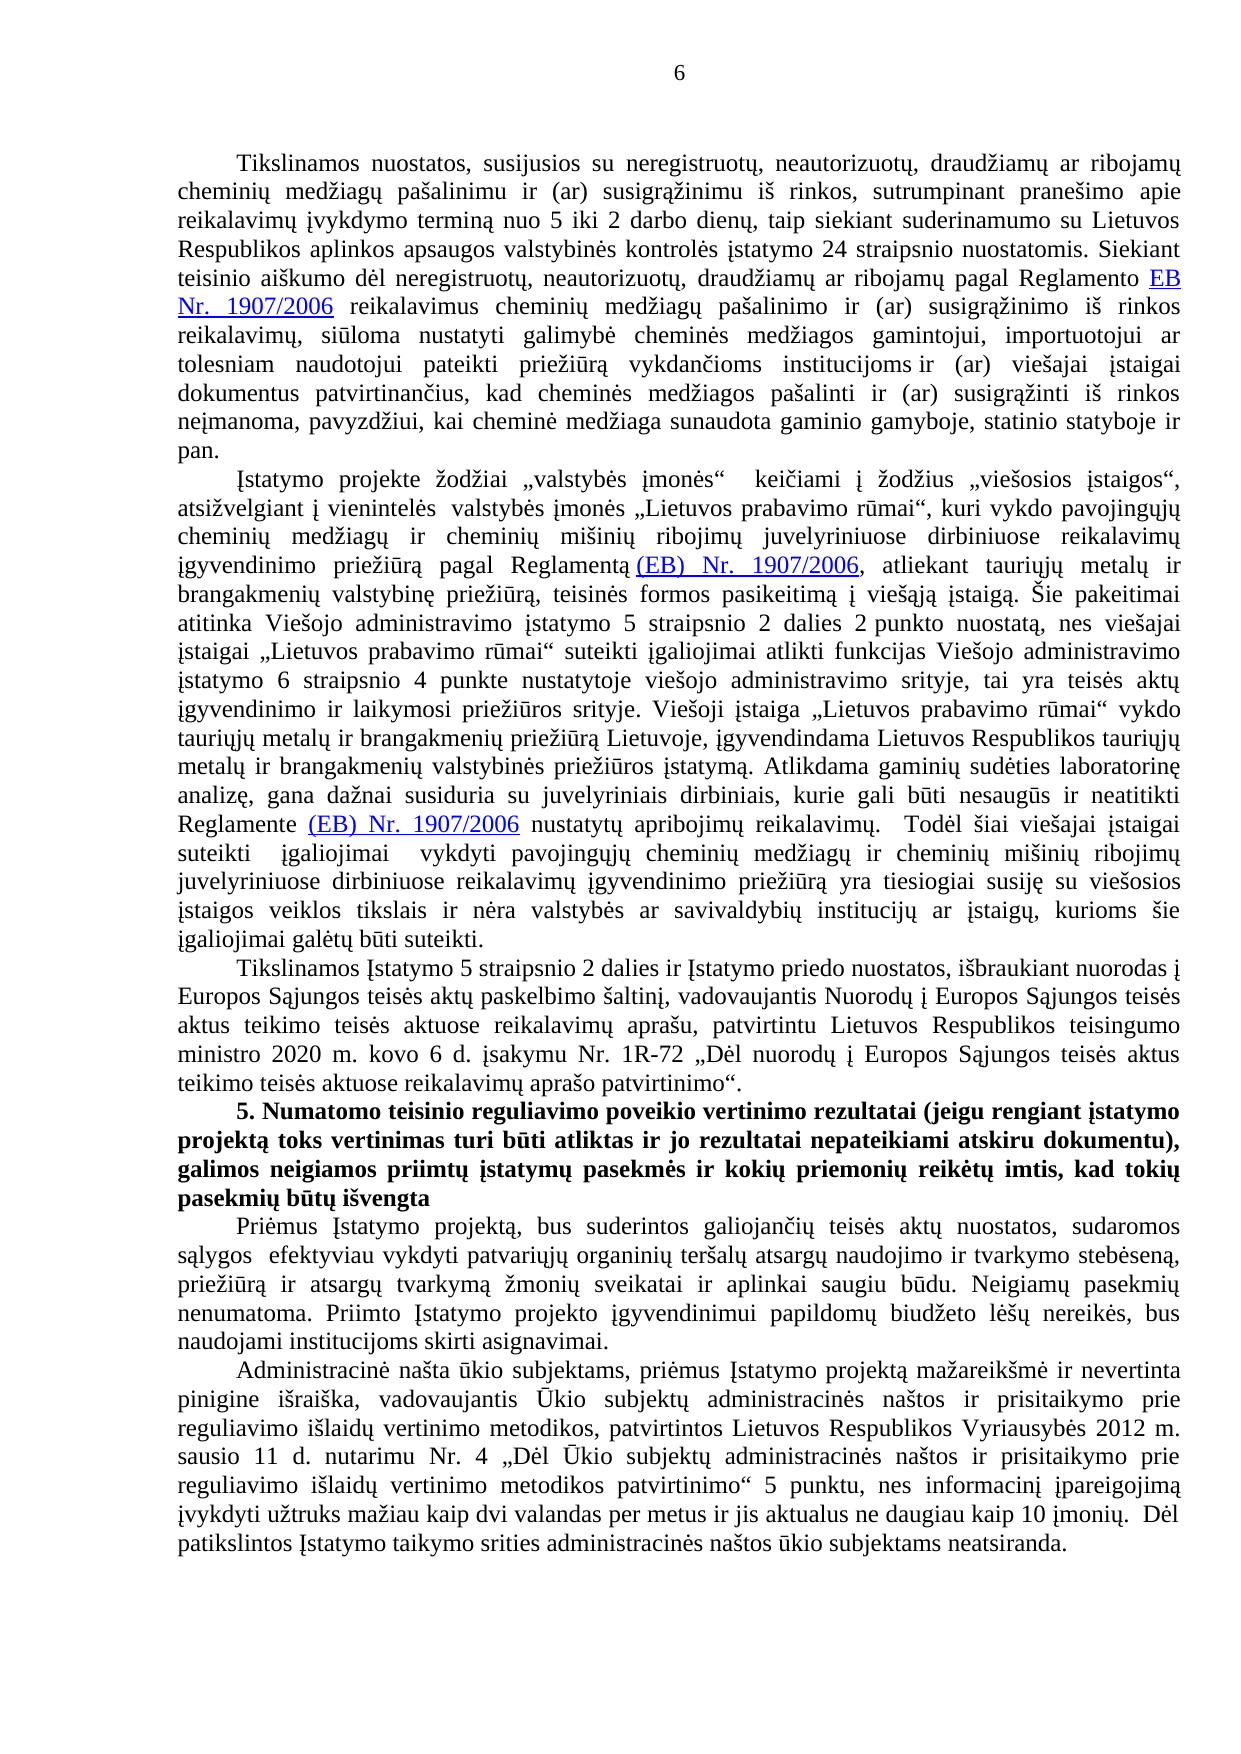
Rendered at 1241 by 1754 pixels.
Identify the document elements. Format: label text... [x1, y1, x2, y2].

text Tikslinamos nuostatos, susijusios su neregistruotų, neautorizuotų, draudžiamų ar ribojamų cheminių medžiagų pašalinimu ir (ar) susigrąžinimu iš rinkos, sutrumpinant pranešimo apie reikalavimų įvykdymo terminą nuo 5 iki 2 darbo dienų, taip siekiant suderinamumo su Lietuvos Respublikos aplinkos apsaugos valstybinės kontrolės įstatymo 24 straipsnio nuostatomis. Siekiant teisinio aiškumo dėl neregistruotų, neautorizuotų, draudžiamų ar ribojamų pagal Reglamento EB Nr. 1907/2006 reikalavimus cheminių medžiagų pašalinimo ir (ar) susigrąžinimo iš rinkos reikalavimų, siūloma nustatyti galimybė cheminės medžiagos gamintojui, importuotojui ar tolesniam naudotojui pateikti priežiūrą vykdančioms institucijoms ir (ar) viešajai įstaigai dokumentus patvirtinančius, kad cheminės medžiagos pašalinti ir (ar) susigrąžinti iš rinkos neįmanoma, pavyzdžiui, kai cheminė medžiaga sunaudota gaminio gamyboje, statinio statyboje ir pan. [177, 148, 1181, 464]
text Priėmus Įstatymo projektą, bus suderintos galiojančių teisės aktų nuostatos, sudaromos sąlygos efektyviau vykdyti patvariųjų organinių teršalų atsargų naudojimo ir tvarkymo stebėseną, priežiūrą ir atsargų tvarkymą žmonių sveikatai ir aplinkai saugiu būdu. Neigiamų pasekmių nenumatoma. Priimto Įstatymo projekto įgyvendinimui papildomų biudžeto lėšų nereikės, bus naudojami institucijoms skirti asignavimai. [177, 1211, 1181, 1355]
text Tikslinamos Įstatymo 5 straipsnio 2 dalies ir Įstatymo priedo nuostatos, išbraukiant nuorodas į Europos Sąjungos teisės aktų paskelbimo šaltinį, vadovaujantis Nuorodų į Europos Sąjungos teisės aktus teikimo teisės aktuose reikalavimų aprašu, patvirtintu Lietuvos Respublikos teisingumo ministro 2020 m. kovo 6 d. įsakymu Nr. 1R-72 „Dėl nuorodų į Europos Sąjungos teisės aktus teikimo teisės aktuose reikalavimų aprašo patvirtinimo“. [177, 953, 1181, 1096]
text 5. Numatomo teisinio reguliavimo poveikio vertinimo rezultatai (jeigu rengiant įstatymo projektą toks vertinimas turi būti atliktas ir jo rezultatai nepateikiami atskiru dokumentu), galimos neigiamos priimtų įstatymų pasekmės ir kokių priemonių reikėtų imtis, kad tokių pasekmių būtų išvengta [177, 1096, 1181, 1211]
text Įstatymo projekte žodžiai „valstybės įmonės“ keičiami į žodžius „viešosios įstaigos“, atsižvelgiant į vienintelės valstybės įmonės „Lietuvos prabavimo rūmai“, kuri vykdo pavojingųjų cheminių medžiagų ir cheminių mišinių ribojimų juvelyriniuose dirbiniuose reikalavimų įgyvendinimo priežiūrą pagal Reglamentą (EB) Nr. 1907/2006, atliekant tauriųjų metalų ir brangakmenių valstybinę priežiūrą, teisinės formos pasikeitimą į viešąją įstaigą. Šie pakeitimai atitinka Viešojo administravimo įstatymo 5 straipsnio 2 dalies 2 punkto nuostatą, nes viešajai įstaigai „Lietuvos prabavimo rūmai“ suteikti įgaliojimai atlikti funkcijas Viešojo administravimo įstatymo 6 straipsnio 4 punkte nustatytoje viešojo administravimo srityje, tai yra teisės aktų įgyvendinimo ir laikymosi priežiūros srityje. Viešoji įstaiga „Lietuvos prabavimo rūmai“ vykdo tauriųjų metalų ir brangakmenių priežiūrą Lietuvoje, įgyvendindama Lietuvos Respublikos tauriųjų metalų ir brangakmenių valstybinės priežiūros įstatymą. Atlikdama gaminių sudėties laboratorinę analizę, gana dažnai susiduria su juvelyriniais dirbiniais, kurie gali būti nesaugūs ir neatitikti Reglamente (EB) Nr. 1907/2006 nustatytų apribojimų reikalavimų. Todėl šiai viešajai įstaigai suteikti įgaliojimai vykdyti pavojingųjų cheminių medžiagų ir cheminių mišinių ribojimų juvelyriniuose dirbiniuose reikalavimų įgyvendinimo priežiūrą yra tiesiogiai susiję su viešosios įstaigos veiklos tikslais ir nėra valstybės ar savivaldybių institucijų ar įstaigų, kurioms šie įgaliojimai galėtų būti suteikti. [177, 464, 1181, 953]
text Administracinė našta ūkio subjektams, priėmus Įstatymo projektą mažareikšmė ir nevertinta pinigine išraiška, vadovaujantis Ūkio subjektų administracinės naštos ir prisitaikymo prie reguliavimo išlaidų vertinimo metodikos, patvirtintos Lietuvos Respublikos Vyriausybės 2012 m. sausio 11 d. nutarimu Nr. 4 „Dėl Ūkio subjektų administracinės naštos ir prisitaikymo prie reguliavimo išlaidų vertinimo metodikos patvirtinimo“ 5 punktu, nes informacinį įpareigojimą įvykdyti užtruks mažiau kaip dvi valandas per metus ir jis aktualus ne daugiau kaip 10 įmonių. Dėl patikslintos Įstatymo taikymo srities administracinės naštos ūkio subjektams neatsiranda. [177, 1355, 1181, 1556]
